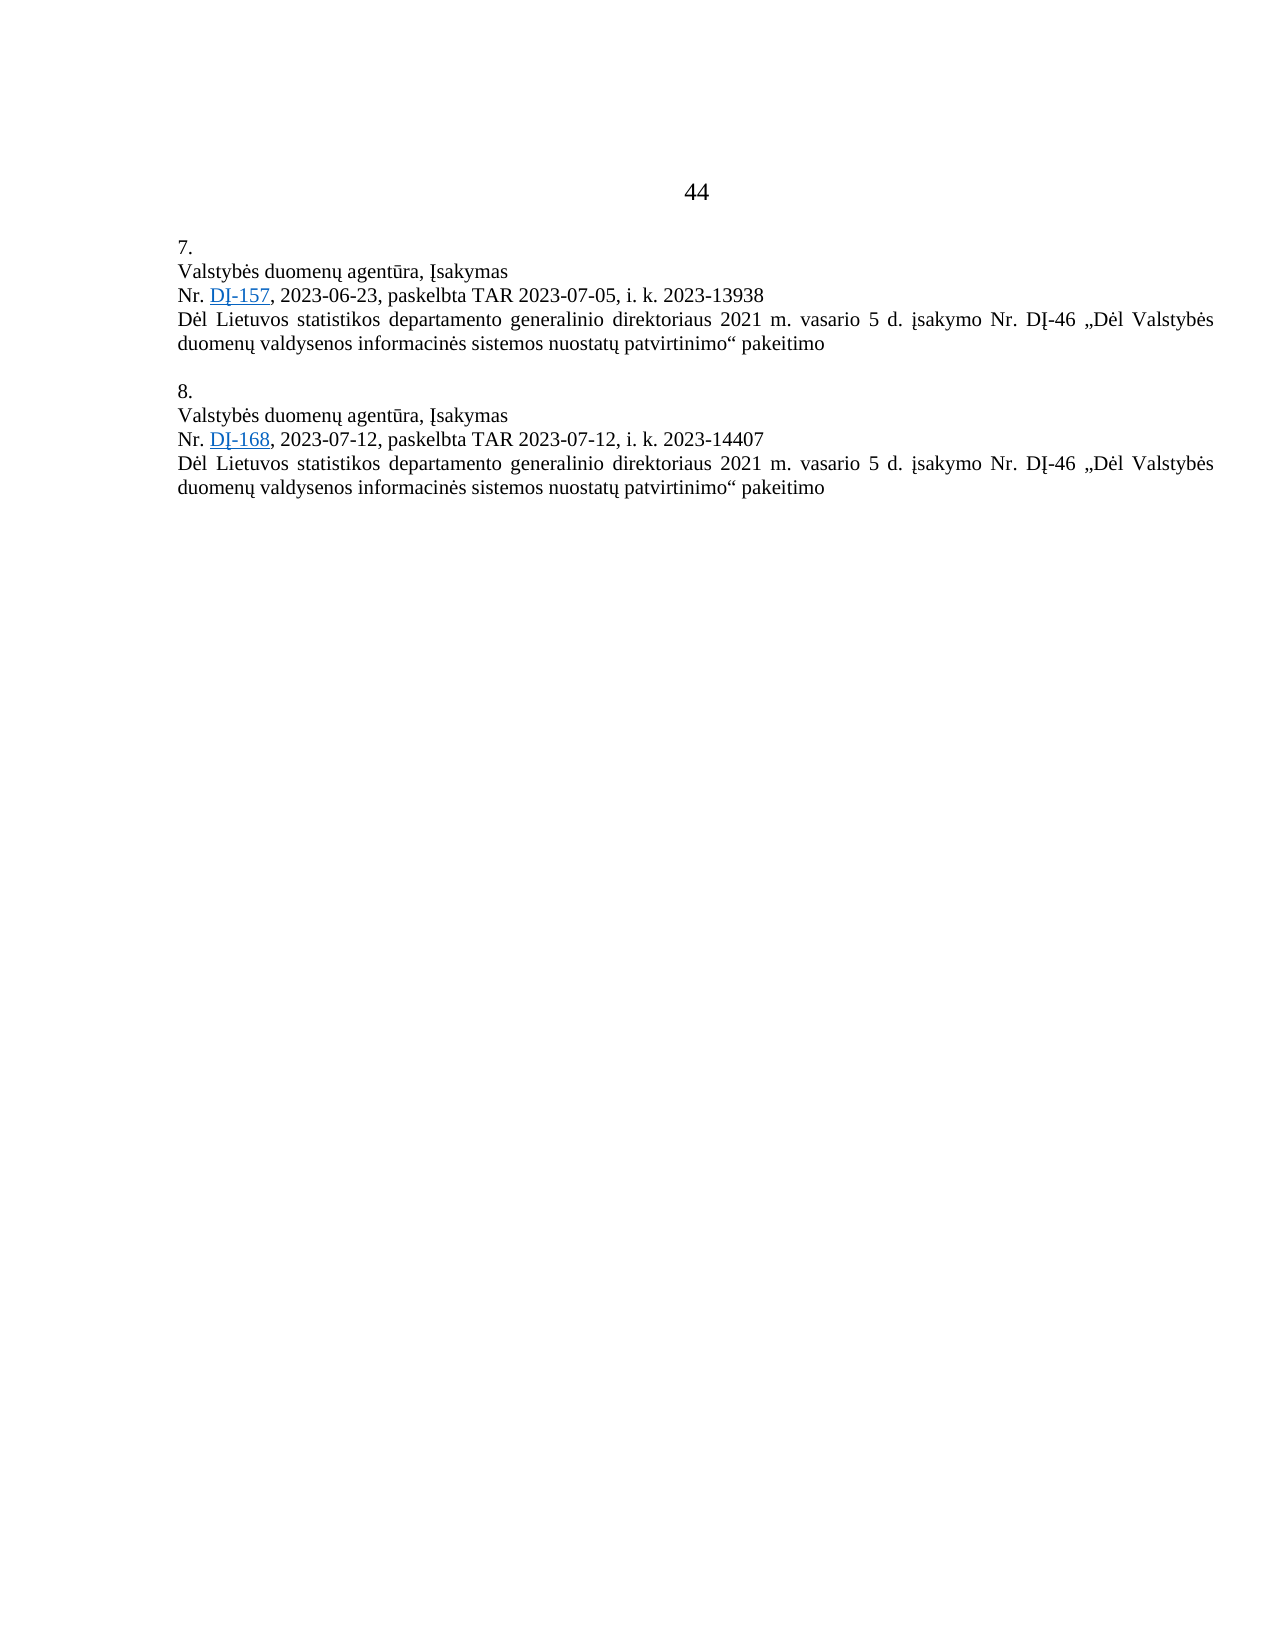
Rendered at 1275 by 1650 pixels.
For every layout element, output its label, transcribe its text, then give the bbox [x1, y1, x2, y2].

text Valstybės duomenų agentūra, Įsakymas [177, 403, 1216, 427]
text Nr. DĮ-168, 2023-07-12, paskelbta TAR 2023-07-12, i. k. 2023-14407 [177, 427, 1216, 451]
text Dėl Lietuvos statistikos departamento generalinio direktoriaus 2021 m. vasario 5 d. įsakymo Nr. DĮ-46 „Dėl Valstybės duomenų valdysenos informacinės sistemos nuostatų patvirtinimo“ pakeitimo [177, 451, 1216, 499]
text 8. [177, 379, 1216, 403]
text 7. [177, 235, 1216, 259]
text Valstybės duomenų agentūra, Įsakymas [177, 259, 1216, 283]
text Dėl Lietuvos statistikos departamento generalinio direktoriaus 2021 m. vasario 5 d. įsakymo Nr. DĮ-46 „Dėl Valstybės duomenų valdysenos informacinės sistemos nuostatų patvirtinimo“ pakeitimo [177, 307, 1216, 355]
text Nr. DĮ-157, 2023-06-23, paskelbta TAR 2023-07-05, i. k. 2023-13938 [177, 283, 1216, 307]
